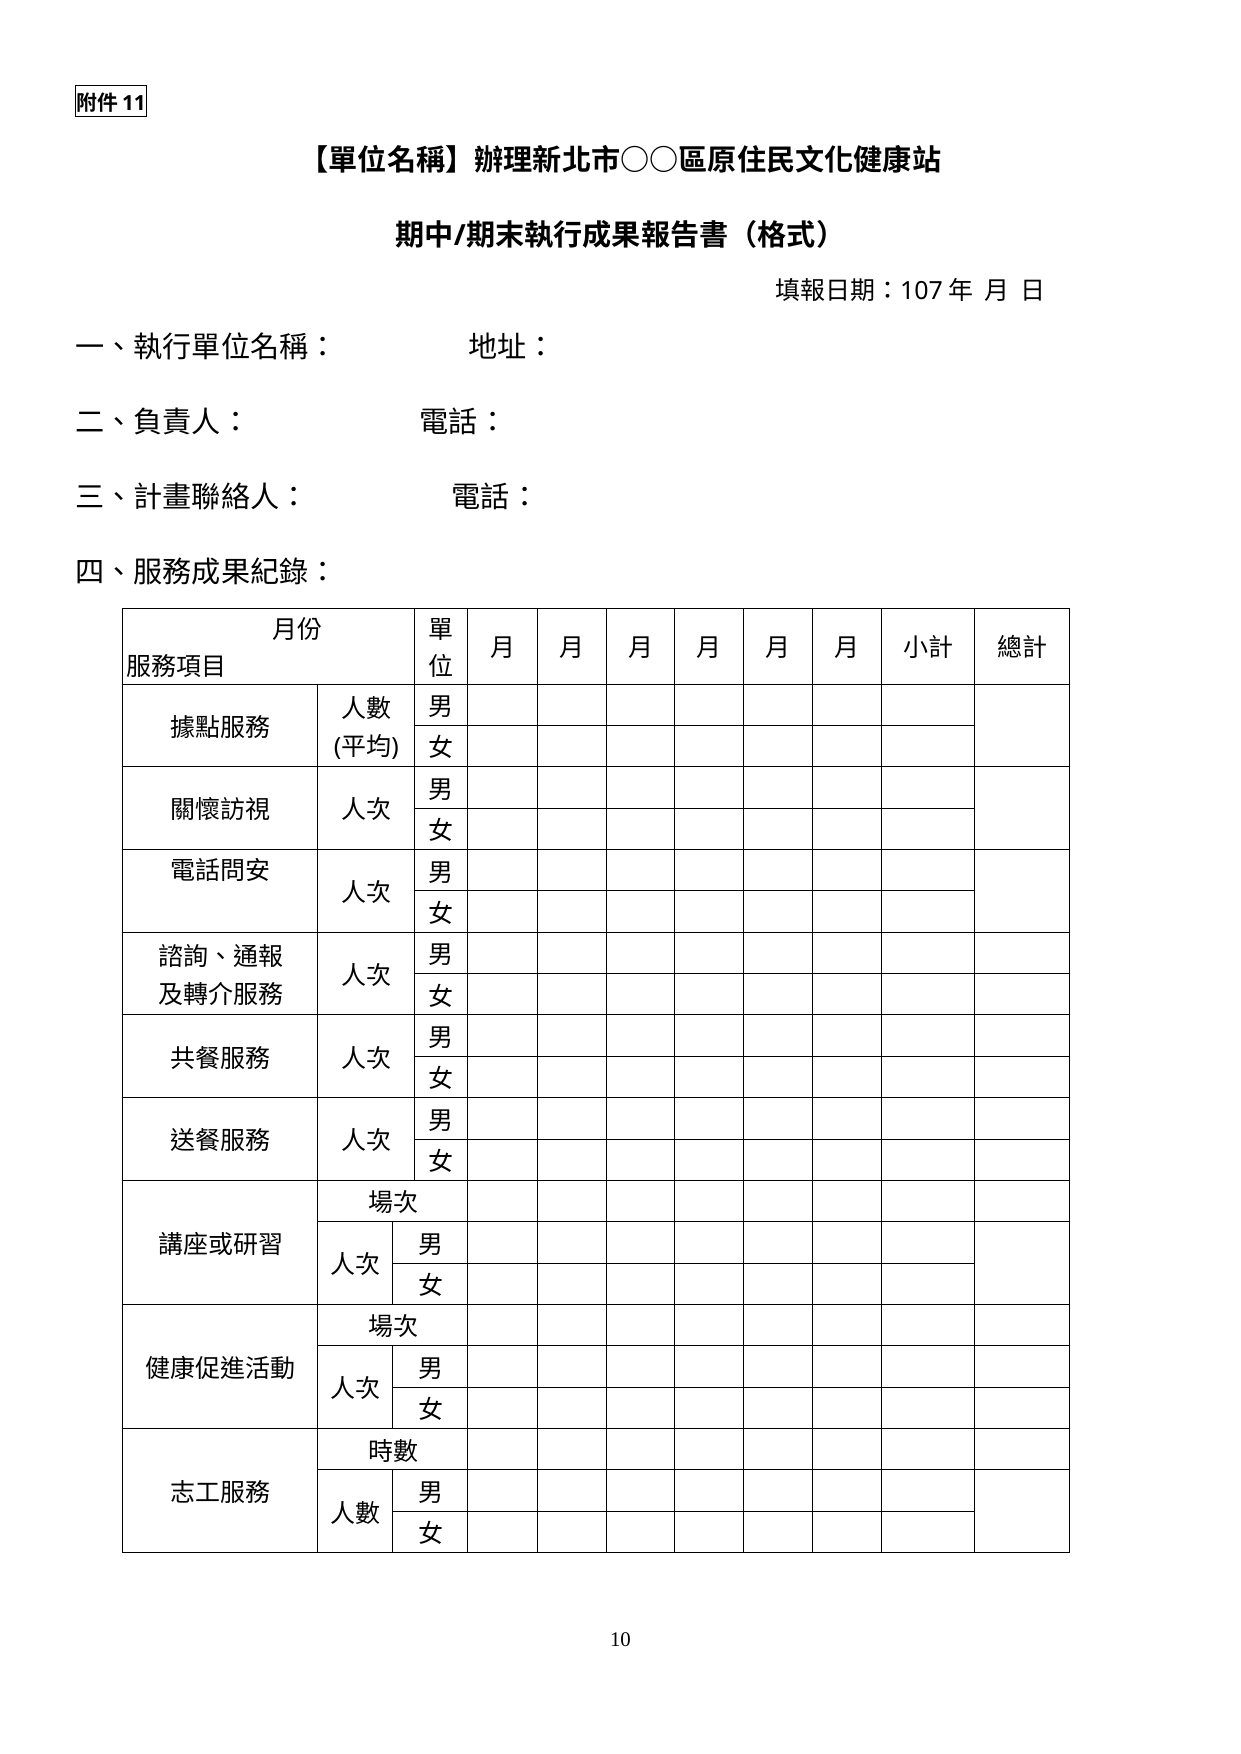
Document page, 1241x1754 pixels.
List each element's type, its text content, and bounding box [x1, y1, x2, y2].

table_cell 志工服務 [123, 1429, 317, 1552]
table_cell 關懷訪視 [123, 767, 317, 849]
table_cell [468, 1181, 537, 1221]
table_cell 男 [415, 933, 467, 973]
table_cell [744, 1057, 812, 1097]
table_cell [675, 1388, 743, 1428]
table_cell [538, 1222, 606, 1262]
table_cell [538, 1470, 606, 1511]
table_cell [744, 1264, 812, 1304]
table_cell [975, 1057, 1069, 1097]
table_cell [882, 1057, 974, 1097]
table_cell [882, 1222, 974, 1262]
table_cell [813, 809, 881, 849]
table_cell [675, 1057, 743, 1097]
table_cell [468, 933, 537, 973]
table_cell [813, 1098, 881, 1138]
table_cell 人次 [318, 1015, 414, 1097]
table_cell 男 [415, 767, 467, 808]
table_cell [882, 933, 974, 973]
table_cell [607, 1264, 674, 1304]
table_cell [607, 1346, 674, 1387]
table_cell [468, 726, 537, 766]
table_cell 人次 [318, 933, 414, 1014]
table_cell [882, 1470, 974, 1511]
table_cell [468, 1057, 537, 1097]
table_cell [975, 1181, 1069, 1221]
table_cell [538, 726, 606, 766]
table_cell [882, 1140, 974, 1180]
table_cell [882, 974, 974, 1014]
table_cell [675, 726, 743, 766]
table_cell 女 [415, 974, 467, 1014]
table_cell [607, 933, 674, 973]
table_cell [468, 1264, 537, 1304]
table_cell 據點服務 [123, 685, 317, 766]
table_cell [813, 974, 881, 1014]
table_header 總計 [975, 609, 1069, 683]
table_cell [675, 974, 743, 1014]
table_cell [744, 1222, 812, 1262]
table_cell [744, 1388, 812, 1428]
table_cell [607, 1057, 674, 1097]
table_cell [813, 685, 881, 725]
table_cell [675, 1181, 743, 1221]
table_cell [468, 1388, 537, 1428]
table_cell [882, 891, 974, 932]
table_cell [538, 1015, 606, 1056]
table_cell [813, 1015, 881, 1056]
table_cell 男 [393, 1222, 467, 1262]
table_cell [675, 1140, 743, 1180]
table_cell 講座或研習 [123, 1181, 317, 1304]
table_cell 女 [415, 1140, 467, 1180]
table_cell 女 [393, 1388, 467, 1428]
table_cell [468, 1015, 537, 1056]
table_cell [607, 1388, 674, 1428]
table_cell [675, 1429, 743, 1469]
table_cell [813, 1470, 881, 1511]
table_cell [744, 726, 812, 766]
table_cell [468, 891, 537, 932]
table_cell [675, 1264, 743, 1304]
table_cell [538, 1057, 606, 1097]
table_header 小計 [882, 609, 974, 683]
table_cell [813, 1305, 881, 1345]
table_cell [975, 974, 1069, 1014]
table_cell [882, 1512, 974, 1552]
table_cell [675, 891, 743, 932]
table_cell [468, 685, 537, 725]
table_cell [882, 1346, 974, 1387]
text 四、服務成果紀錄： [75, 532, 1165, 607]
table_cell [538, 1181, 606, 1221]
table_cell [882, 1429, 974, 1469]
table_cell [468, 974, 537, 1014]
table_cell [607, 974, 674, 1014]
table_header 單位 [415, 609, 467, 683]
table_cell [538, 933, 606, 973]
table_cell [744, 685, 812, 725]
table_cell [744, 1305, 812, 1345]
table_cell [538, 1388, 606, 1428]
table_cell 人次 [318, 1222, 392, 1304]
table_cell [744, 1470, 812, 1511]
table_cell [468, 1512, 537, 1552]
table_cell 諮詢、通報 及轉介服務 [123, 933, 317, 1014]
table_cell [468, 1470, 537, 1511]
table_cell [813, 933, 881, 973]
table_cell [975, 1222, 1069, 1304]
table_cell [744, 1429, 812, 1469]
table_header 月 [468, 609, 537, 683]
table_cell 男 [415, 1015, 467, 1056]
table_cell [882, 1181, 974, 1221]
table_cell [468, 809, 537, 849]
table_cell [882, 685, 974, 725]
table_cell [607, 850, 674, 890]
table_cell [813, 1346, 881, 1387]
table_cell [744, 933, 812, 973]
table_cell [468, 767, 537, 808]
table_cell 男 [393, 1470, 467, 1511]
table_cell [607, 809, 674, 849]
table_cell [744, 850, 812, 890]
table_cell [675, 685, 743, 725]
table_cell [813, 726, 881, 766]
table_cell [744, 1181, 812, 1221]
table_cell 女 [393, 1512, 467, 1552]
table_header 月份 服務項目 [123, 609, 414, 683]
table_cell [744, 1098, 812, 1138]
table_cell [538, 1346, 606, 1387]
table_cell [813, 1140, 881, 1180]
table_cell 場次 [318, 1305, 467, 1345]
table_cell [813, 891, 881, 932]
table_cell [744, 974, 812, 1014]
table_cell [882, 726, 974, 766]
table_cell [607, 1512, 674, 1552]
table_cell [813, 850, 881, 890]
table_cell [607, 1140, 674, 1180]
table_cell [744, 1346, 812, 1387]
table_cell [675, 1015, 743, 1056]
table_cell [607, 685, 674, 725]
table_cell [975, 1140, 1069, 1180]
table_cell 人次 [318, 850, 414, 932]
table_cell [975, 1388, 1069, 1428]
table_cell [675, 1512, 743, 1552]
table_cell [975, 1015, 1069, 1056]
table_cell [882, 850, 974, 890]
table_cell [675, 1470, 743, 1511]
table_cell [975, 1470, 1069, 1552]
table_cell 女 [415, 891, 467, 932]
table_cell [975, 1429, 1069, 1469]
table_header 月 [813, 609, 881, 683]
table_cell [468, 1098, 537, 1138]
text 填報日期：107年 月 日 [75, 270, 1165, 307]
table_cell [538, 767, 606, 808]
table_cell [538, 1512, 606, 1552]
text 【單位名稱】辦理新北市○○區原住民文化健康站 [75, 120, 1165, 195]
table_header 月 [744, 609, 812, 683]
table_cell [975, 1346, 1069, 1387]
table_cell [813, 1181, 881, 1221]
table_cell [607, 1429, 674, 1469]
table_cell [813, 1222, 881, 1262]
table_cell [675, 1305, 743, 1345]
table_header 月 [675, 609, 743, 683]
table_cell [538, 685, 606, 725]
table_cell 男 [393, 1346, 467, 1387]
table_cell [538, 850, 606, 890]
text 三、計畫聯絡人： 電話： [75, 457, 1165, 532]
text 一、執行單位名稱： 地址： [75, 307, 1165, 382]
table_cell [607, 891, 674, 932]
table_cell 健康促進活動 [123, 1305, 317, 1428]
table_cell [538, 974, 606, 1014]
table_cell [468, 1305, 537, 1345]
table_cell [538, 809, 606, 849]
table_cell [744, 809, 812, 849]
table_cell [882, 1015, 974, 1056]
text 二、負責人： 電話： [75, 382, 1165, 457]
table_cell [607, 1098, 674, 1138]
table_cell [675, 1222, 743, 1262]
table_cell 女 [393, 1264, 467, 1304]
table_cell [882, 1264, 974, 1304]
table_cell [468, 1222, 537, 1262]
table_cell 人次 [318, 1346, 392, 1428]
table_cell [813, 1388, 881, 1428]
table_header 月 [538, 609, 606, 683]
table_cell [975, 1305, 1069, 1345]
table_cell [675, 809, 743, 849]
table_cell [675, 1346, 743, 1387]
table_cell [468, 1346, 537, 1387]
table_cell [813, 767, 881, 808]
table_cell [538, 1098, 606, 1138]
table_cell [607, 1222, 674, 1262]
table_cell [975, 767, 1069, 849]
table_cell [975, 933, 1069, 973]
table_cell [882, 809, 974, 849]
table_cell [813, 1264, 881, 1304]
table_cell [468, 850, 537, 890]
table_cell [882, 1305, 974, 1345]
table_cell [813, 1429, 881, 1469]
table_cell [468, 1140, 537, 1180]
table_cell [882, 1098, 974, 1138]
table_cell [975, 850, 1069, 932]
table_cell 男 [415, 685, 467, 725]
table_cell [813, 1512, 881, 1552]
table_cell 人數 [318, 1470, 392, 1552]
table_cell 人次 [318, 1098, 414, 1180]
table_cell [607, 1305, 674, 1345]
table_cell [607, 1470, 674, 1511]
table_cell [607, 1015, 674, 1056]
table_cell 電話問安 [123, 850, 317, 932]
table_cell [744, 1512, 812, 1552]
table_cell [538, 1305, 606, 1345]
text 期中/期末執行成果報告書（格式） [75, 195, 1165, 270]
table_cell 時數 [318, 1429, 467, 1469]
table_cell [975, 685, 1069, 766]
table_cell [607, 767, 674, 808]
table_cell [675, 767, 743, 808]
table_cell [675, 850, 743, 890]
table_cell [975, 1098, 1069, 1138]
table_cell [744, 767, 812, 808]
table_cell 人次 [318, 767, 414, 849]
table_cell [744, 891, 812, 932]
table_cell [468, 1429, 537, 1469]
table_cell 女 [415, 1057, 467, 1097]
table_cell [675, 1098, 743, 1138]
table_cell 女 [415, 809, 467, 849]
table_cell [538, 1264, 606, 1304]
text 附件11 [75, 82, 1165, 120]
table_cell [744, 1140, 812, 1180]
table_cell 送餐服務 [123, 1098, 317, 1180]
table_cell [813, 1057, 881, 1097]
table_cell [882, 1388, 974, 1428]
table_cell [607, 1181, 674, 1221]
table_cell [675, 933, 743, 973]
table_cell [538, 1429, 606, 1469]
table_cell [538, 1140, 606, 1180]
table_cell 女 [415, 726, 467, 766]
table_cell 共餐服務 [123, 1015, 317, 1097]
table_cell [882, 767, 974, 808]
table_cell [538, 891, 606, 932]
table_header 月 [607, 609, 674, 683]
table_cell [607, 726, 674, 766]
table_cell 人數 (平均) [318, 685, 414, 766]
table_cell 場次 [318, 1181, 467, 1221]
table_cell 男 [415, 850, 467, 890]
table_cell [744, 1015, 812, 1056]
table_cell 男 [415, 1098, 467, 1138]
